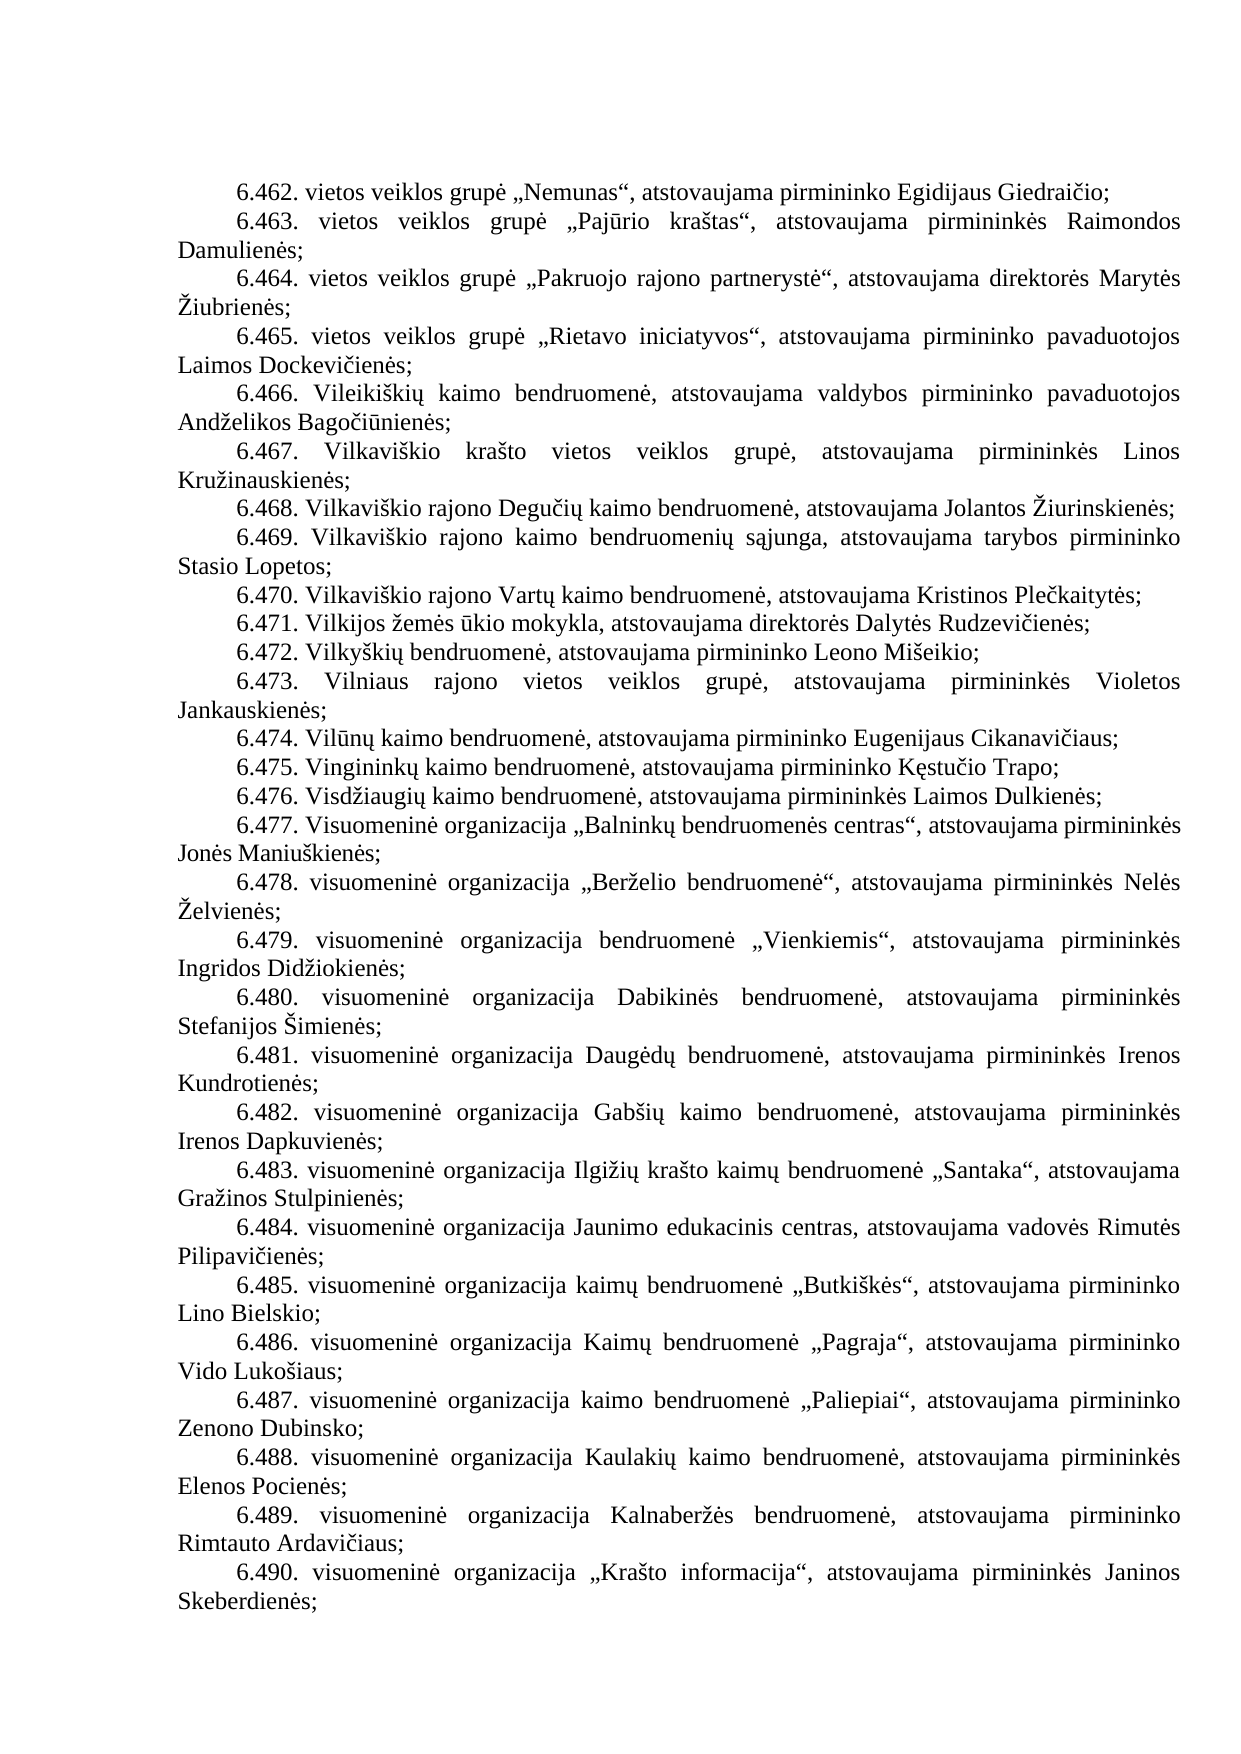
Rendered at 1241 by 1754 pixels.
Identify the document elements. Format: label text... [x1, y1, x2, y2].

text 6.478. visuomeninė organizacija „Berželio bendruomenė“, atstovaujama pirmininkės Nelės Želvienės; [177, 867, 1181, 925]
text 6.462. vietos veiklos grupė „Nemunas“, atstovaujama pirmininko Egidijaus Giedraičio; [177, 177, 1181, 206]
text 6.476. Visdžiaugių kaimo bendruomenė, atstovaujama pirmininkės Laimos Dulkienės; [177, 781, 1181, 810]
text 6.480. visuomeninė organizacija Dabikinės bendruomenė, atstovaujama pirmininkės Stefanijos Šimienės; [177, 982, 1181, 1040]
text 6.475. Vingininkų kaimo bendruomenė, atstovaujama pirmininko Kęstučio Trapo; [177, 752, 1181, 781]
text 6.463. vietos veiklos grupė „Pajūrio kraštas“, atstovaujama pirmininkės Raimondos Damulienės; [177, 206, 1181, 263]
text 6.474. Vilūnų kaimo bendruomenė, atstovaujama pirmininko Eugenijaus Cikanavičiaus; [177, 723, 1181, 752]
text 6.479. visuomeninė organizacija bendruomenė „Vienkiemis“, atstovaujama pirmininkės Ingridos Didžiokienės; [177, 925, 1181, 982]
text 6.471. Vilkijos žemės ūkio mokykla, atstovaujama direktorės Dalytės Rudzevičienės; [177, 608, 1181, 637]
text 6.484. visuomeninė organizacija Jaunimo edukacinis centras, atstovaujama vadovės Rimutės Pilipavičienės; [177, 1212, 1181, 1270]
text 6.489. visuomeninė organizacija Kalnaberžės bendruomenė, atstovaujama pirmininko Rimtauto Ardavičiaus; [177, 1500, 1181, 1557]
text 6.490. visuomeninė organizacija „Krašto informacija“, atstovaujama pirmininkės Janinos Skeberdienės; [177, 1557, 1181, 1615]
text 6.469. Vilkaviškio rajono kaimo bendruomenių sąjunga, atstovaujama tarybos pirmininko Stasio Lopetos; [177, 522, 1181, 580]
text 6.466. Vileikiškių kaimo bendruomenė, atstovaujama valdybos pirmininko pavaduotojos Andželikos Bagočiūnienės; [177, 378, 1181, 436]
text 6.477. Visuomeninė organizacija „Balninkų bendruomenės centras“, atstovaujama pirmininkės Jonės Maniuškienės; [177, 810, 1181, 867]
text 6.470. Vilkaviškio rajono Vartų kaimo bendruomenė, atstovaujama Kristinos Plečkaitytės; [177, 580, 1181, 608]
text 6.473. Vilniaus rajono vietos veiklos grupė, atstovaujama pirmininkės Violetos Jankauskienės; [177, 666, 1181, 723]
text 6.465. vietos veiklos grupė „Rietavo iniciatyvos“, atstovaujama pirmininko pavaduotojos Laimos Dockevičienės; [177, 321, 1181, 378]
text 6.481. visuomeninė organizacija Daugėdų bendruomenė, atstovaujama pirmininkės Irenos Kundrotienės; [177, 1040, 1181, 1097]
text 6.483. visuomeninė organizacija Ilgižių krašto kaimų bendruomenė „Santaka“, atstovaujama Gražinos Stulpinienės; [177, 1155, 1181, 1212]
text 6.468. Vilkaviškio rajono Degučių kaimo bendruomenė, atstovaujama Jolantos Žiurinskienės; [177, 493, 1181, 522]
text 6.482. visuomeninė organizacija Gabšių kaimo bendruomenė, atstovaujama pirmininkės Irenos Dapkuvienės; [177, 1097, 1181, 1155]
text 6.487. visuomeninė organizacija kaimo bendruomenė „Paliepiai“, atstovaujama pirmininko Zenono Dubinsko; [177, 1385, 1181, 1442]
text 6.486. visuomeninė organizacija Kaimų bendruomenė „Pagraja“, atstovaujama pirmininko Vido Lukošiaus; [177, 1327, 1181, 1385]
text 6.467. Vilkaviškio krašto vietos veiklos grupė, atstovaujama pirmininkės Linos Kružinauskienės; [177, 436, 1181, 493]
text 6.464. vietos veiklos grupė „Pakruojo rajono partnerystė“, atstovaujama direktorės Marytės Žiubrienės; [177, 263, 1181, 321]
text 6.488. visuomeninė organizacija Kaulakių kaimo bendruomenė, atstovaujama pirmininkės Elenos Pocienės; [177, 1442, 1181, 1500]
text 6.472. Vilkyškių bendruomenė, atstovaujama pirmininko Leono Mišeikio; [177, 637, 1181, 666]
text 6.485. visuomeninė organizacija kaimų bendruomenė „Butkiškės“, atstovaujama pirmininko Lino Bielskio; [177, 1270, 1181, 1327]
